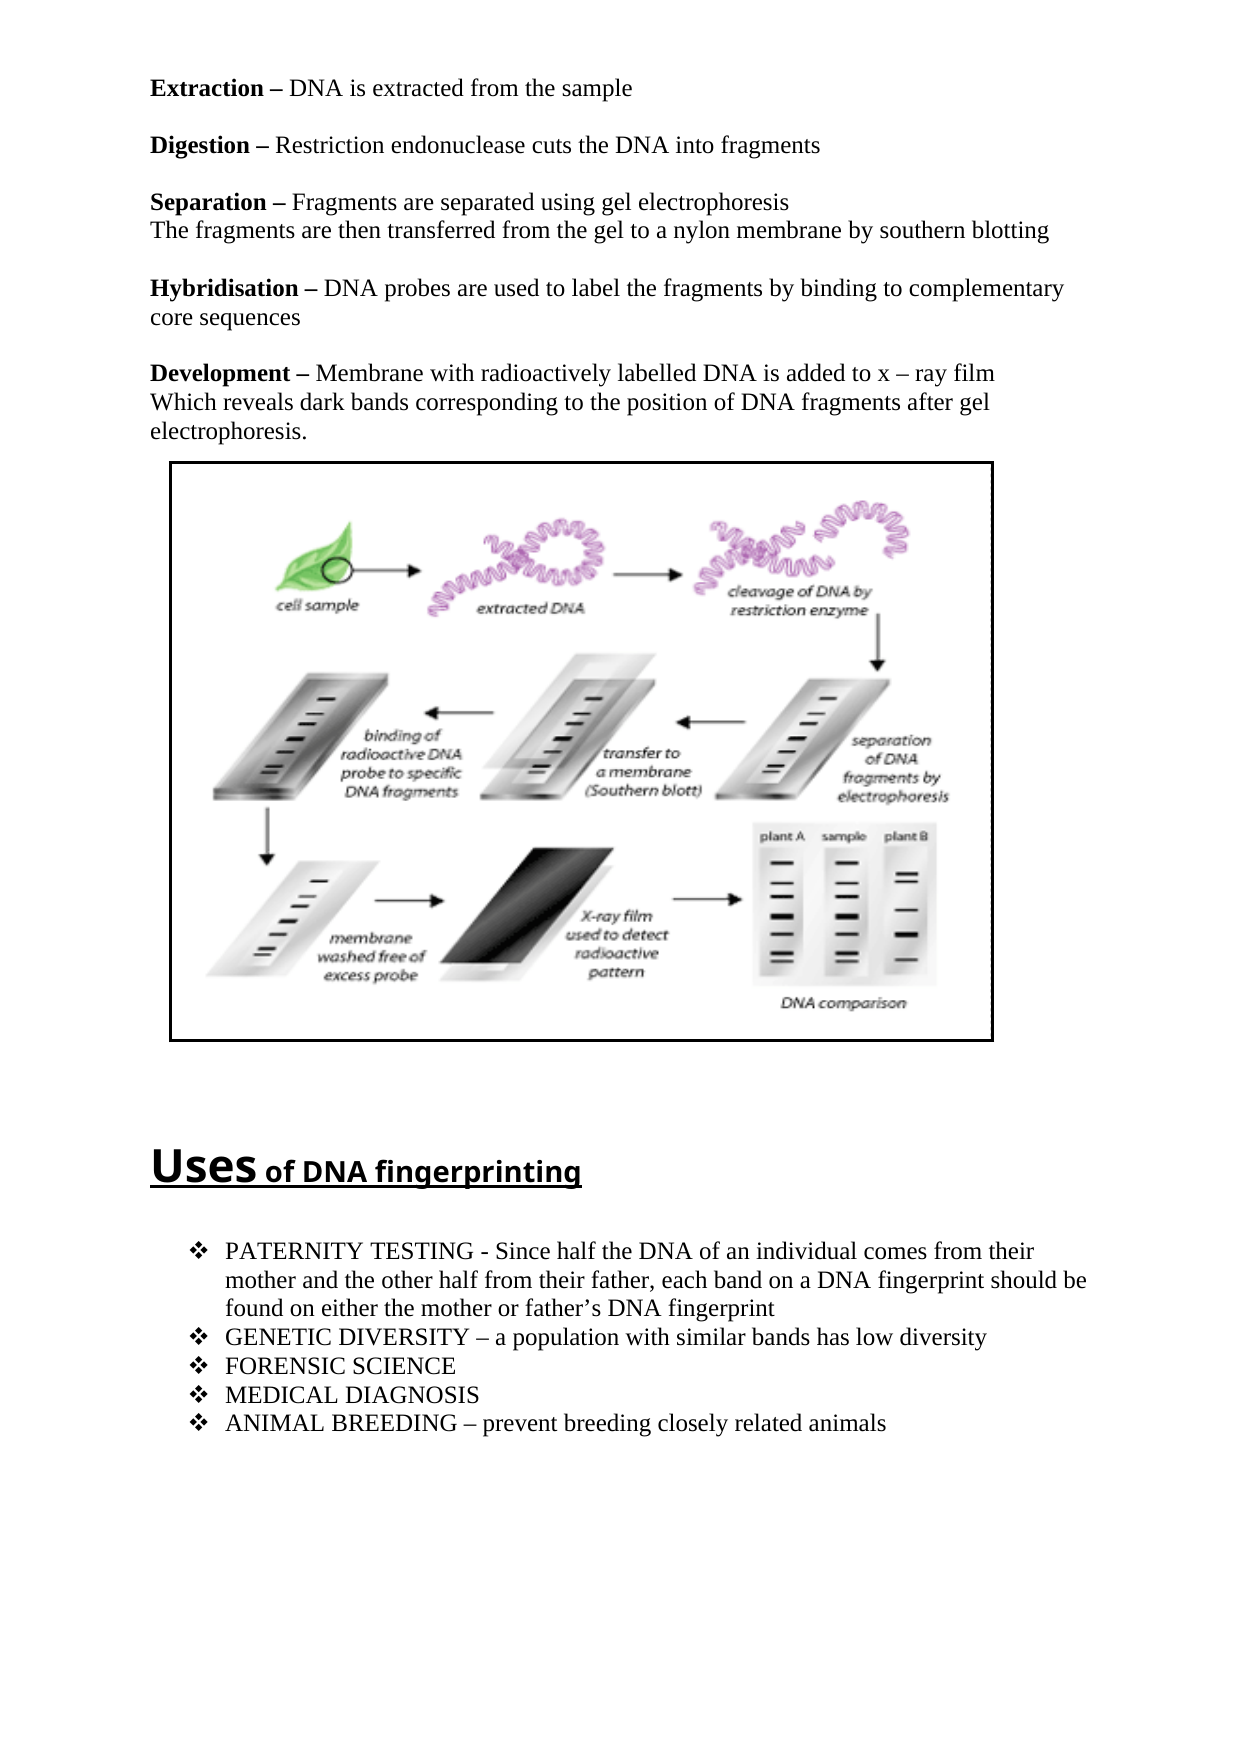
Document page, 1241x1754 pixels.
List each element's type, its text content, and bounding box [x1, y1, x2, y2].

text Hybridisation – DNA probes are used to label the fragments by binding to complementary core sequences [150, 273, 1090, 330]
list PATERNITY TESTING - Since half the DNA of an individual comes from their mother and the other half from their father, each band on a DNA fingerprint should be found on either the mother or father’s DNA fingerprint [187, 1236, 1090, 1322]
text Separation – Fragments are separated using gel electrophoresis [150, 187, 1090, 215]
list FORENSIC SCIENCE [187, 1351, 1090, 1380]
text Extraction – DNA is extracted from the sample [150, 73, 1090, 102]
text Development – Membrane with radioactively labelled DNA is added to x – ray film [150, 358, 1090, 387]
text The fragments are then transferred from the gel to a nylon membrane by southern blotting [150, 215, 1090, 244]
list GENETIC DIVERSITY – a population with similar bands has low diversity [187, 1322, 1090, 1351]
text Which reveals dark bands corresponding to the position of DNA fragments after gel electrophoresis. [150, 387, 1090, 445]
list MEDICAL DIAGNOSIS [187, 1380, 1090, 1408]
text Digestion – Restriction endonuclease cuts the DNA into fragments [150, 130, 1090, 159]
list ANIMAL BREEDING – prevent breeding closely related animals [187, 1408, 1090, 1437]
text Uses of DNA fingerprinting [150, 1134, 1090, 1196]
